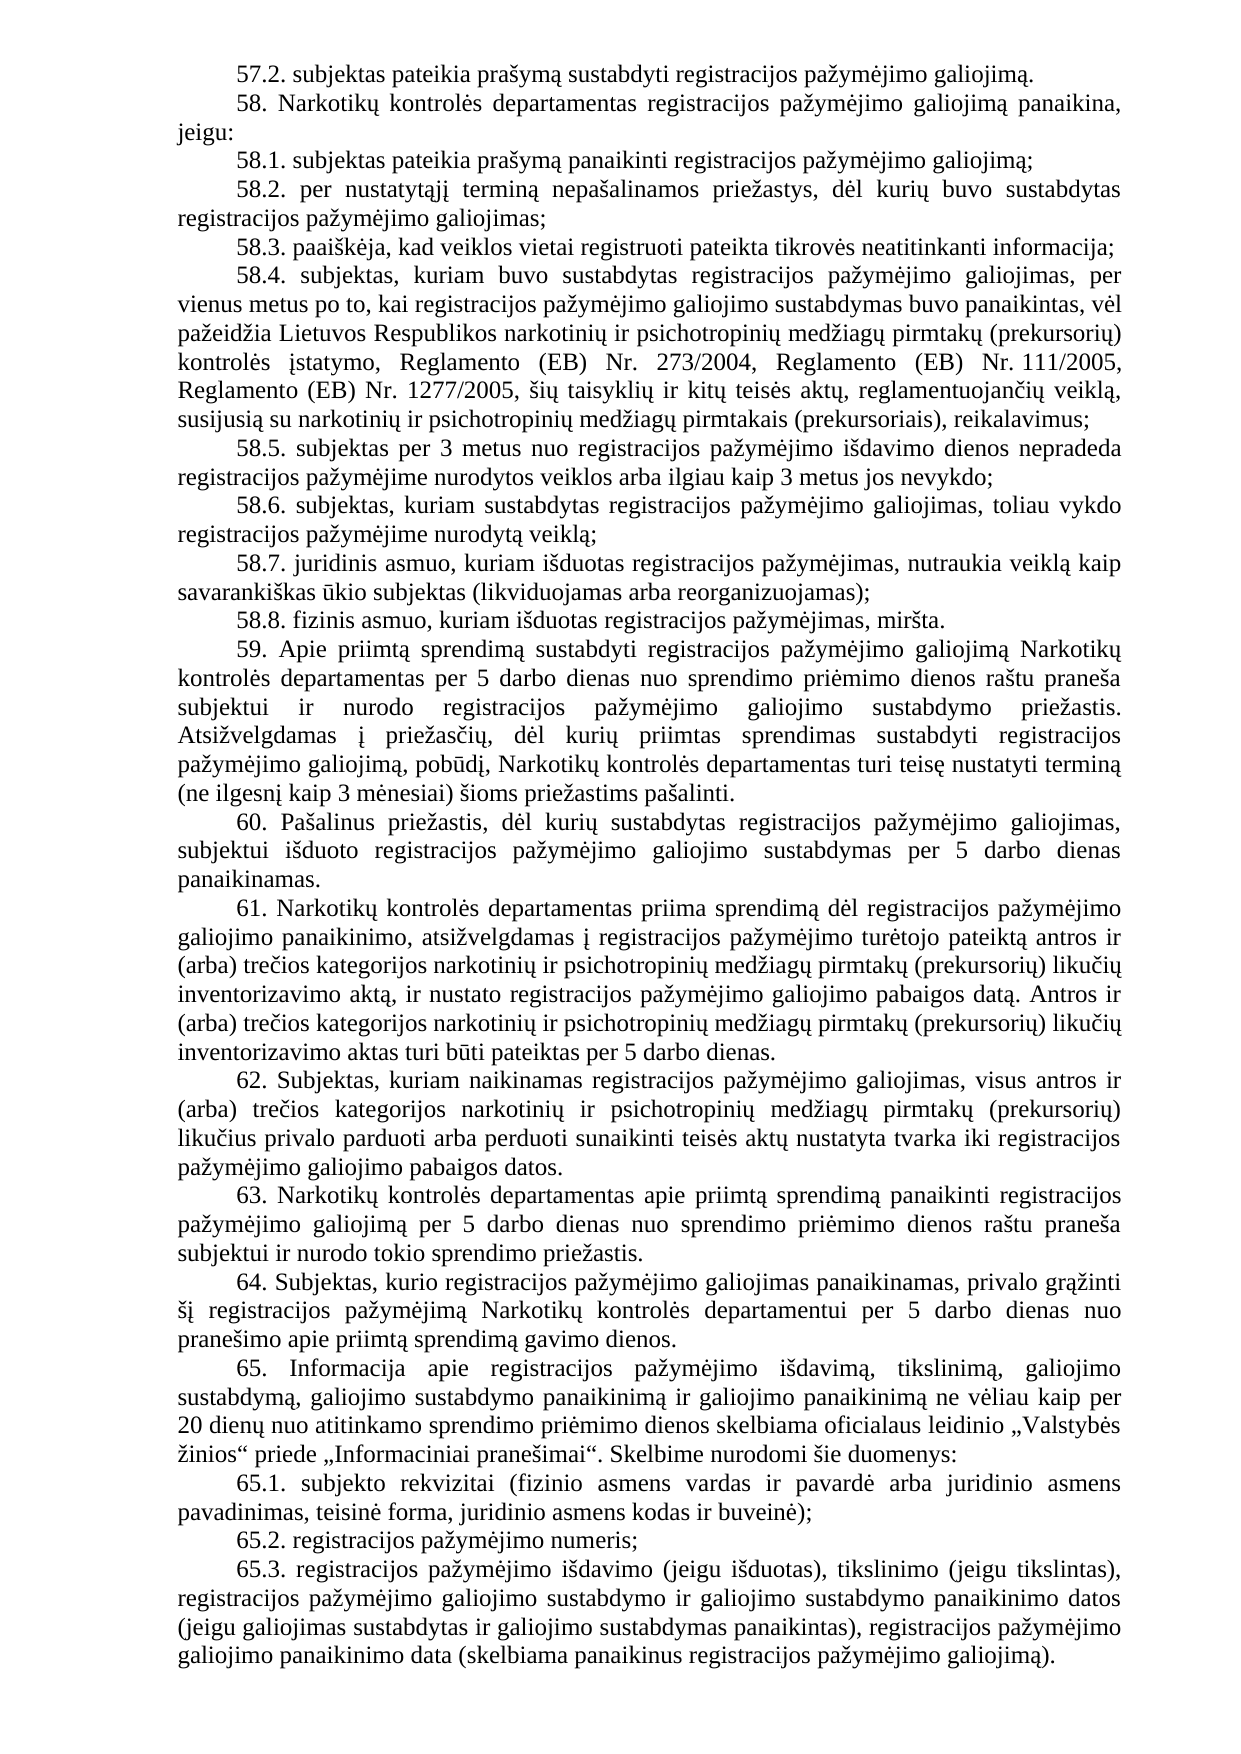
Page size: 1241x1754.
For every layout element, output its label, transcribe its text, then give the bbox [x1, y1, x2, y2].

text 60. Pašalinus priežastis, dėl kurių sustabdytas registracijos pažymėjimo galiojimas, subjektui išduoto registracijos pažymėjimo galiojimo sustabdymas per 5 darbo dienas panaikinamas. [177, 807, 1122, 893]
text 59. Apie priimtą sprendimą sustabdyti registracijos pažymėjimo galiojimą Narkotikų kontrolės departamentas per 5 darbo dienas nuo sprendimo priėmimo dienos raštu praneša subjektui ir nurodo registracijos pažymėjimo galiojimo sustabdymo priežastis. Atsižvelgdamas į priežasčių, dėl kurių priimtas sprendimas sustabdyti registracijos pažymėjimo galiojimą, pobūdį, Narkotikų kontrolės departamentas turi teisę nustatyti terminą (ne ilgesnį kaip 3 mėnesiai) šioms priežastims pašalinti. [177, 634, 1122, 807]
text 65.1. subjekto rekvizitai (fizinio asmens vardas ir pavardė arba juridinio asmens pavadinimas, teisinė forma, juridinio asmens kodas ir buveinė); [177, 1468, 1122, 1525]
text 58. Narkotikų kontrolės departamentas registracijos pažymėjimo galiojimą panaikina, jeigu: [177, 88, 1122, 145]
text 64. Subjektas, kurio registracijos pažymėjimo galiojimas panaikinamas, privalo grąžinti šį registracijos pažymėjimą Narkotikų kontrolės departamentui per 5 darbo dienas nuo pranešimo apie priimtą sprendimą gavimo dienos. [177, 1267, 1122, 1353]
text 58.7. juridinis asmuo, kuriam išduotas registracijos pažymėjimas, nutraukia veiklą kaip savarankiškas ūkio subjektas (likviduojamas arba reorganizuojamas); [177, 548, 1122, 605]
text 58.5. subjektas per 3 metus nuo registracijos pažymėjimo išdavimo dienos nepradeda registracijos pažymėjime nurodytos veiklos arba ilgiau kaip 3 metus jos nevykdo; [177, 433, 1122, 490]
text 58.4. subjektas, kuriam buvo sustabdytas registracijos pažymėjimo galiojimas, per vienus metus po to, kai registracijos pažymėjimo galiojimo sustabdymas buvo panaikintas, vėl pažeidžia Lietuvos Respublikos narkotinių ir psichotropinių medžiagų pirmtakų (prekursorių) kontrolės įstatymo, Reglamento (EB) Nr. 273/2004, Reglamento (EB) Nr. 111/2005, Reglamento (EB) Nr. 1277/2005, šių taisyklių ir kitų teisės aktų, reglamentuojančių veiklą, susijusią su narkotinių ir psichotropinių medžiagų pirmtakais (prekursoriais), reikalavimus; [177, 260, 1122, 433]
text 58.2. per nustatytąjį terminą nepašalinamos priežastys, dėl kurių buvo sustabdytas registracijos pažymėjimo galiojimas; [177, 174, 1122, 232]
text 65.3. registracijos pažymėjimo išdavimo (jeigu išduotas), tikslinimo (jeigu tikslintas), registracijos pažymėjimo galiojimo sustabdymo ir galiojimo sustabdymo panaikinimo datos (jeigu galiojimas sustabdytas ir galiojimo sustabdymas panaikintas), registracijos pažymėjimo galiojimo panaikinimo data (skelbiama panaikinus registracijos pažymėjimo galiojimą). [177, 1554, 1122, 1669]
text 58.3. paaiškėja, kad veiklos vietai registruoti pateikta tikrovės neatitinkanti informacija; [177, 232, 1122, 260]
text 63. Narkotikų kontrolės departamentas apie priimtą sprendimą panaikinti registracijos pažymėjimo galiojimą per 5 darbo dienas nuo sprendimo priėmimo dienos raštu praneša subjektui ir nurodo tokio sprendimo priežastis. [177, 1180, 1122, 1267]
text 65. Informacija apie registracijos pažymėjimo išdavimą, tikslinimą, galiojimo sustabdymą, galiojimo sustabdymo panaikinimą ir galiojimo panaikinimą ne vėliau kaip per 20 dienų nuo atitinkamo sprendimo priėmimo dienos skelbiama oficialaus leidinio „Valstybės žinios“ priede „Informaciniai pranešimai“. Skelbime nurodomi šie duomenys: [177, 1353, 1122, 1468]
text 57.2. subjektas pateikia prašymą sustabdyti registracijos pažymėjimo galiojimą. [177, 59, 1122, 88]
text 65.2. registracijos pažymėjimo numeris; [177, 1525, 1122, 1554]
text 58.6. subjektas, kuriam sustabdytas registracijos pažymėjimo galiojimas, toliau vykdo registracijos pažymėjime nurodytą veiklą; [177, 490, 1122, 548]
text 58.1. subjektas pateikia prašymą panaikinti registracijos pažymėjimo galiojimą; [177, 145, 1122, 174]
text 62. Subjektas, kuriam naikinamas registracijos pažymėjimo galiojimas, visus antros ir (arba) trečios kategorijos narkotinių ir psichotropinių medžiagų pirmtakų (prekursorių) likučius privalo parduoti arba perduoti sunaikinti teisės aktų nustatyta tvarka iki registracijos pažymėjimo galiojimo pabaigos datos. [177, 1065, 1122, 1180]
text 58.8. fizinis asmuo, kuriam išduotas registracijos pažymėjimas, miršta. [177, 605, 1122, 634]
text 61. Narkotikų kontrolės departamentas priima sprendimą dėl registracijos pažymėjimo galiojimo panaikinimo, atsižvelgdamas į registracijos pažymėjimo turėtojo pateiktą antros ir (arba) trečios kategorijos narkotinių ir psichotropinių medžiagų pirmtakų (prekursorių) likučių inventorizavimo aktą, ir nustato registracijos pažymėjimo galiojimo pabaigos datą. Antros ir (arba) trečios kategorijos narkotinių ir psichotropinių medžiagų pirmtakų (prekursorių) likučių inventorizavimo aktas turi būti pateiktas per 5 darbo dienas. [177, 893, 1122, 1065]
